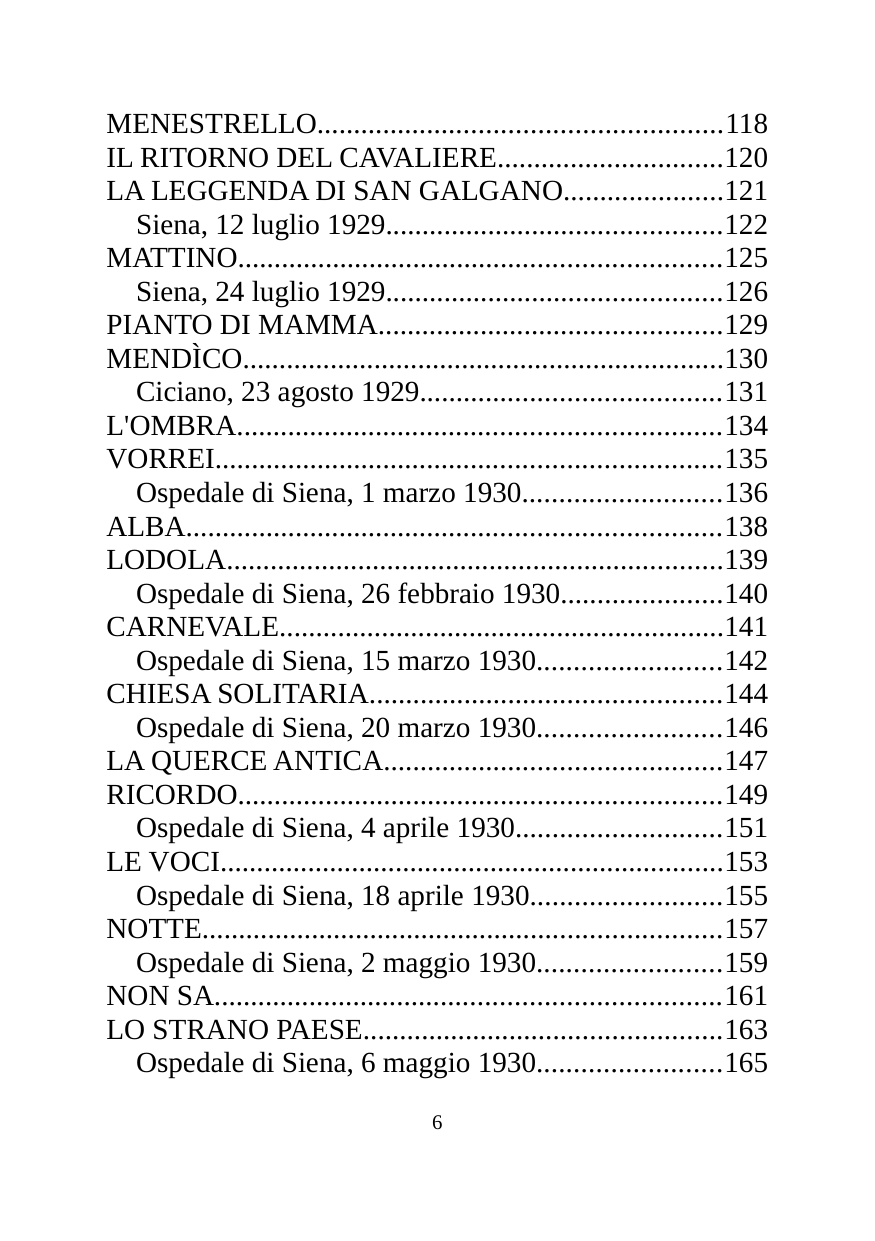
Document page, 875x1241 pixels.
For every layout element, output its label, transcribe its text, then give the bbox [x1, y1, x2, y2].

text MATTINO 125 [106, 240, 768, 274]
text Ospedale di Siena, 4 aprile 1930. 151 [136, 811, 768, 844]
text NON SA 161 [106, 978, 768, 1012]
text CARNEVALE 141 [106, 609, 768, 643]
text Ospedale di Siena, 1 marzo 1930. 136 [136, 475, 768, 509]
text CHIESA SOLITARIA 144 [106, 676, 768, 710]
text LODOLA 139 [106, 542, 768, 576]
text ALBA 138 [106, 509, 768, 542]
text IL RITORNO DEL CAVALIERE 120 [106, 140, 768, 173]
text MENDÌCO 130 [106, 341, 768, 374]
text Siena, 12 luglio 1929. 122 [136, 207, 768, 240]
text LO STRANO PAESE 163 [106, 1012, 768, 1045]
text RICORDO 149 [106, 777, 768, 811]
text VORREI 135 [106, 442, 768, 475]
text LA LEGGENDA DI SAN GALGANO 121 [106, 173, 768, 207]
text Ospedale di Siena, 18 aprile 1930. 155 [136, 878, 768, 911]
text LA QUERCE ANTICA 147 [106, 743, 768, 777]
text Ospedale di Siena, 26 febbraio 1930. 140 [136, 576, 768, 609]
text Siena, 24 luglio 1929. 126 [136, 274, 768, 307]
text Ospedale di Siena, 2 maggio 1930. 159 [136, 945, 768, 978]
text Ospedale di Siena, 20 marzo 1930. 146 [136, 710, 768, 743]
text NOTTE 157 [106, 911, 768, 945]
text Ospedale di Siena, 15 marzo 1930. 142 [136, 643, 768, 676]
text Ciciano, 23 agosto 1929. 131 [136, 374, 768, 408]
text PIANTO DI MAMMA 129 [106, 307, 768, 341]
text MENESTRELLO 118 [106, 106, 768, 140]
text LE VOCI 153 [106, 844, 768, 878]
text L'OMBRA 134 [106, 408, 768, 442]
text Ospedale di Siena, 6 maggio 1930. 165 [136, 1045, 768, 1079]
